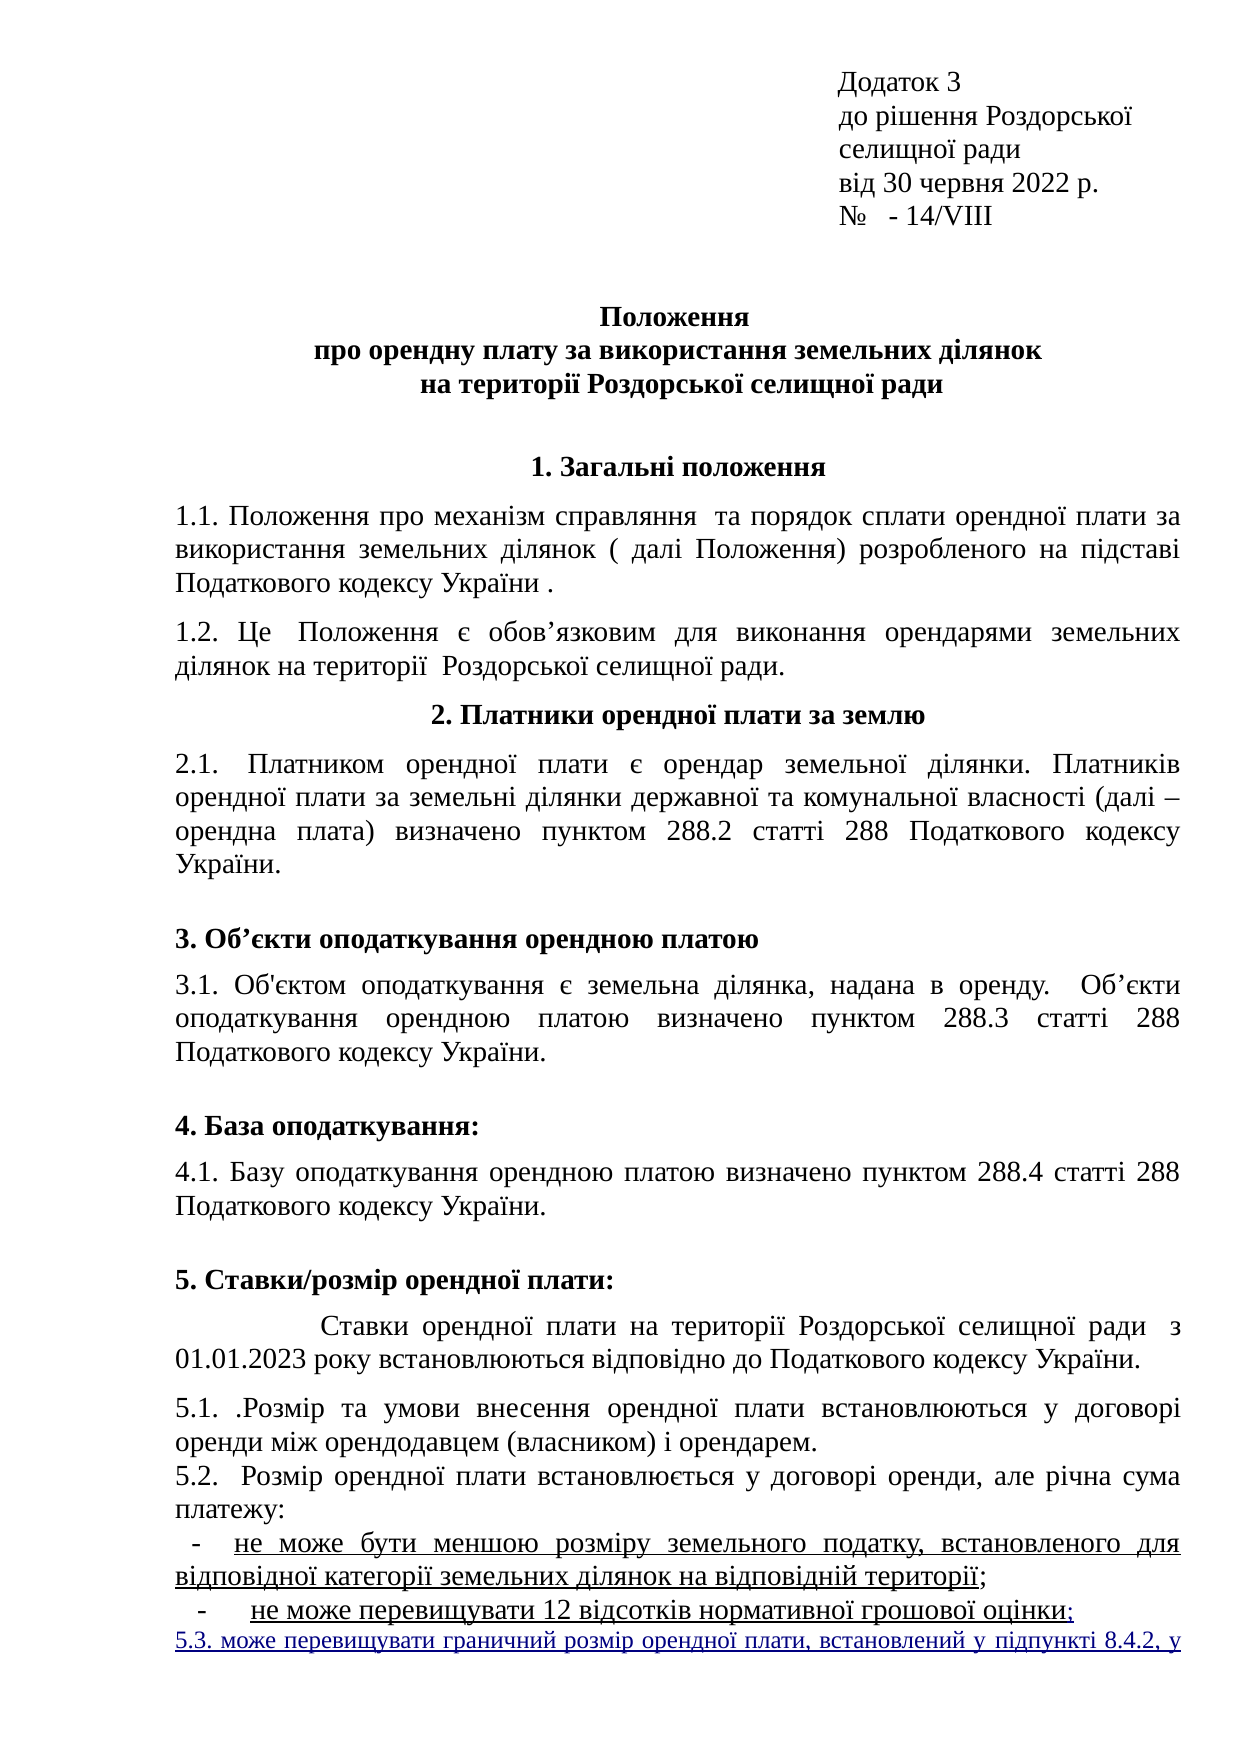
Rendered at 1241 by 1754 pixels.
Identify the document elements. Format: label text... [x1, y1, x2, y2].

text 3.1. Об'єктом оподаткування є земельна ділянка, надана в оренду. Об’єкти оподаткування орендною платою визначено пунктом 288.3 статті 288 Податкового кодексу України. [175, 967, 1181, 1067]
text 5.3. може перевищувати граничний розмір орендної плати, встановлений у підпункті 8.4.2, у [175, 1625, 1181, 1650]
text Положення [175, 299, 1181, 332]
text - не може перевищувати 12 відсотків нормативної грошової оцінки; [175, 1592, 1181, 1625]
text 5.1. .Розмір та умови внесення орендної плати встановлюються у договорі оренди між орендодавцем (власником) і орендарем. [175, 1391, 1181, 1458]
text від 30 червня 2022 р. [175, 165, 1181, 198]
subtitle 3. Об’єкти оподаткування орендною платою [175, 921, 1181, 954]
text 1.2. Це Положення є обов’язковим для виконання орендарями земельних ділянок на території Роздорської селищної ради. [175, 614, 1181, 681]
text 5.2. Розмір орендної плати встановлюється у договорі оренди, але річна сума платежу: [175, 1458, 1181, 1525]
subtitle 4. База оподаткування: [175, 1108, 1181, 1142]
text 4.1. Базу оподаткування орендною платою визначено пунктом 288.4 статті 288 Податкового кодексу України. [175, 1154, 1181, 1221]
text Ставки орендної плати на території Роздорської селищної ради з 01.01.2023 року встановлюються відповідно до Податкового кодексу України. [175, 1308, 1181, 1375]
text селищної ради [175, 131, 1181, 165]
text № - 14/VІІІ [175, 198, 1181, 232]
text 1.1. Положення про механізм справляння та порядок сплати орендної плати за використання земельних ділянок ( далі Положення) розробленого на підставі Податкового кодексу України . [175, 498, 1181, 598]
text до рішення Роздорської [175, 98, 1181, 131]
subtitle 5. Ставки/розмір орендної плати: [175, 1262, 1181, 1295]
text 2.1. Платником орендної плати є орендар земельної ділянки. Платників орендної плати за земельні ділянки державної та комунальної власності (далі – орендна плата) визначено пунктом 288.2 статті 288 Податкового кодексу України. [175, 746, 1181, 880]
text про орендну плату за використання земельних ділянок [175, 332, 1181, 366]
text на території Роздорської селищної ради [175, 366, 1181, 399]
text 2. Платники орендної плати за землю [175, 697, 1181, 730]
text Додаток 3 [175, 64, 1181, 98]
text - не може бути меншою розміру земельного податку, встановленого для відповідної категорії земельних ділянок на відповідній території; [175, 1525, 1181, 1592]
text 1. Загальні положення [175, 449, 1181, 482]
